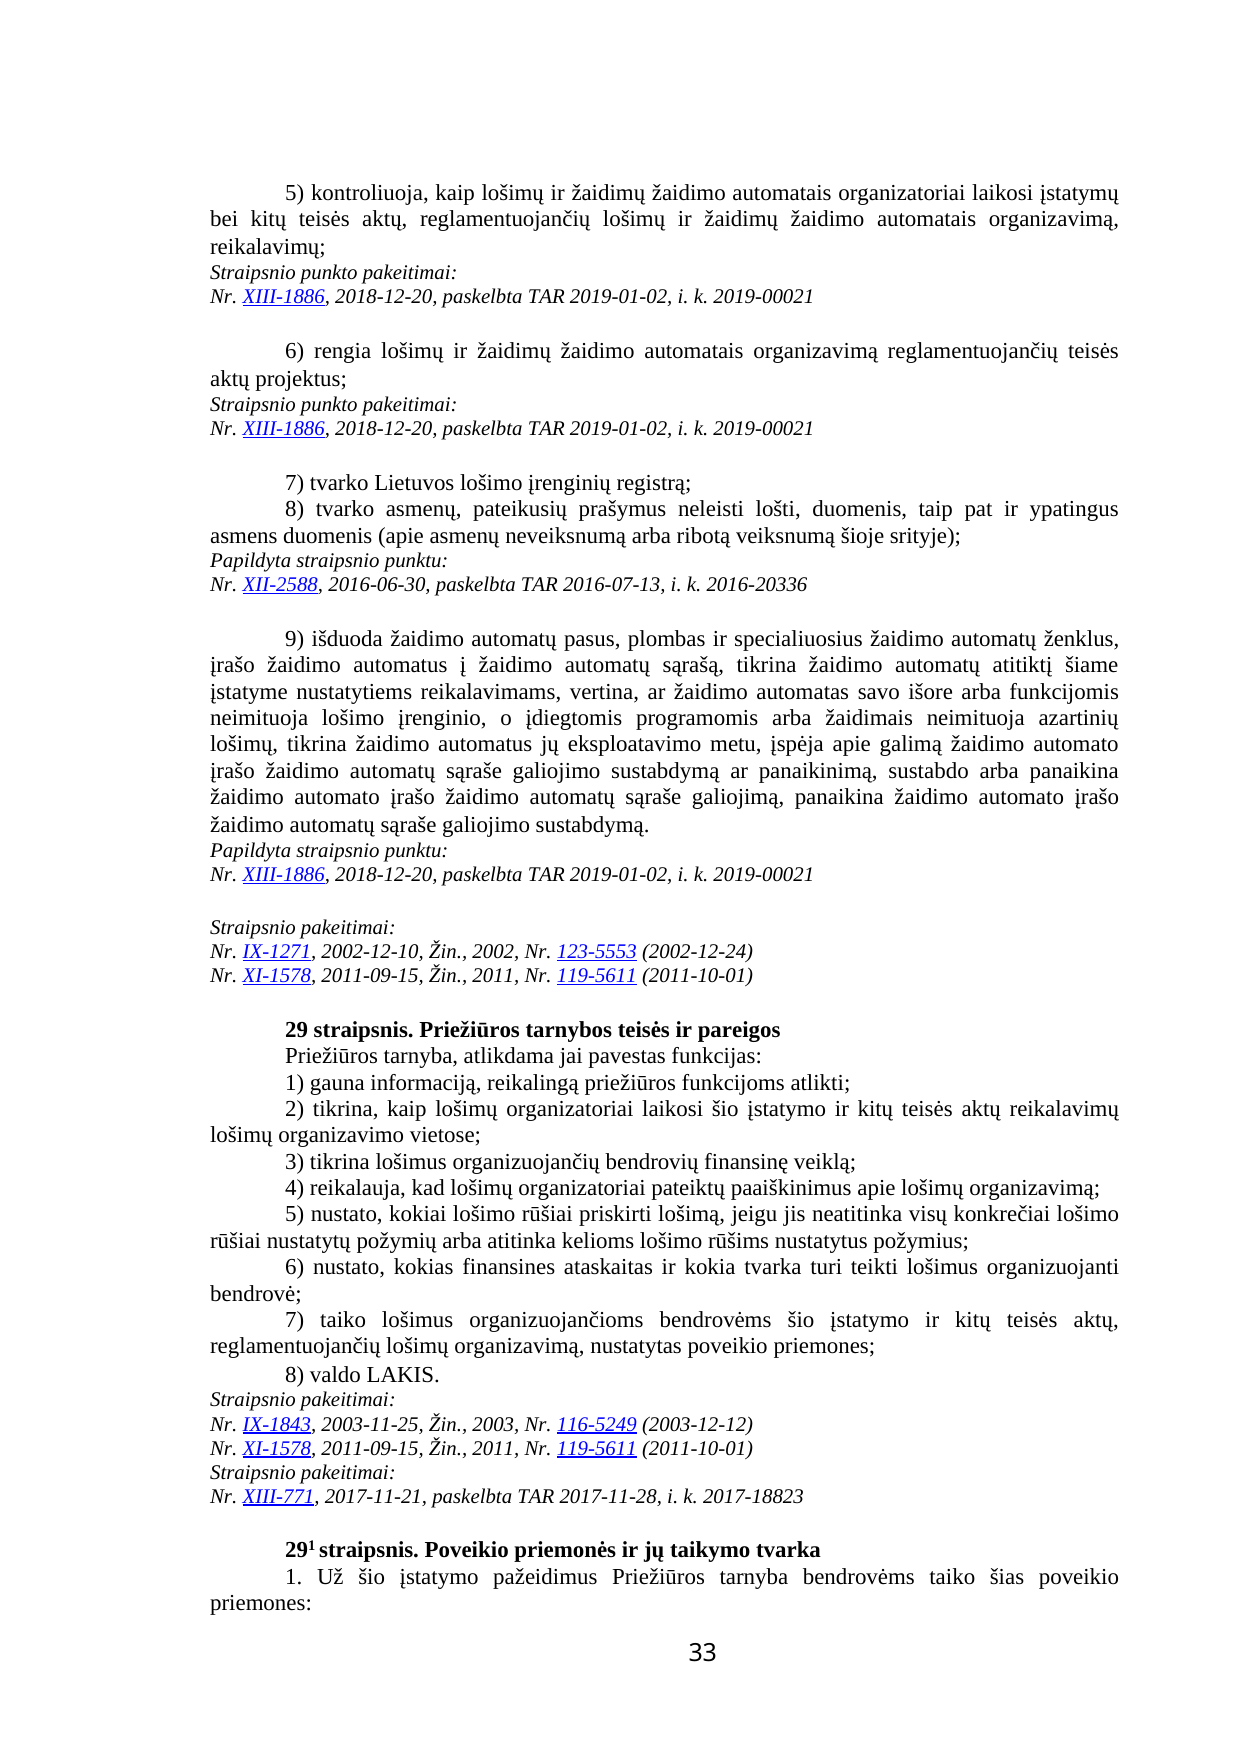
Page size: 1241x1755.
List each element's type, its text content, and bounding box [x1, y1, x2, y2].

text 8) tvarko asmenų, pateikusių prašymus neleisti lošti, duomenis, taip pat ir ypatingus asmens duomenis (apie asmenų neveiksnumą arba ribotą veiksnumą šioje srityje); [210, 495, 1120, 548]
text 3) tikrina lošimus organizuojančių bendrovių finansinę veiklą; [210, 1148, 1120, 1174]
text Nr. IX-1271, 2002-12-10, Žin., 2002, Nr. 123-5553 (2002-12-24) [210, 939, 1126, 963]
text Nr. XIII-1886, 2018-12-20, paskelbta TAR 2019-01-02, i. k. 2019-00021 [210, 862, 1120, 886]
text Nr. XI-1578, 2011-09-15, Žin., 2011, Nr. 119-5611 (2011-10-01) [210, 963, 1120, 987]
text 5) nustato, kokiai lošimo rūšiai priskirti lošimą, jeigu jis neatitinka visų konkrečiai lošimo rūšiai nustatytų požymių arba atitinka kelioms lošimo rūšims nustatytus požymius; [210, 1201, 1120, 1253]
text Straipsnio punkto pakeitimai: [210, 260, 1120, 284]
text 9) išduoda žaidimo automatų pasus, plombas ir specialiuosius žaidimo automatų ženklus, įrašo žaidimo automatus į žaidimo automatų sąrašą, tikrina žaidimo automatų atitiktį šiame įstatyme nustatytiems reikalavimams, vertina, ar žaidimo automatas savo išore arba funkcijomis neimituoja lošimo įrenginio, o įdiegtomis programomis arba žaidimais neimituoja azartinių lošimų, tikrina žaidimo automatus jų eksploatavimo metu, įspėja apie galimą žaidimo automato įrašo žaidimo automatų sąraše galiojimo sustabdymą ar panaikinimą, sustabdo arba panaikina žaidimo automato įrašo žaidimo automatų sąraše galiojimą, panaikina žaidimo automato įrašo žaidimo automatų sąraše galiojimo sustabdymą. [210, 625, 1120, 838]
text Straipsnio pakeitimai: [210, 1459, 1120, 1484]
text 6) nustato, kokias finansines ataskaitas ir kokia tvarka turi teikti lošimus organizuojanti bendrovė; [210, 1253, 1120, 1306]
text 7) tvarko Lietuvos lošimo įrenginių registrą; [210, 469, 1126, 495]
text Nr. XII-2588, 2016-06-30, paskelbta TAR 2016-07-13, i. k. 2016-20336 [210, 572, 1120, 596]
text 29 straipsnis. Priežiūros tarnybos teisės ir pareigos [210, 1016, 1120, 1042]
text Nr. XIII-1886, 2018-12-20, paskelbta TAR 2019-01-02, i. k. 2019-00021 [210, 416, 1120, 440]
text Nr. XI-1578, 2011-09-15, Žin., 2011, Nr. 119-5611 (2011-10-01) [210, 1436, 1120, 1459]
text 1. Už šio įstatymo pažeidimus Priežiūros tarnyba bendrovėms taiko šias poveikio priemones: [210, 1563, 1120, 1616]
text Straipsnio punkto pakeitimai: [210, 392, 1120, 416]
text Straipsnio pakeitimai: [210, 915, 1126, 939]
text 8) valdo LAKIS. [210, 1359, 1120, 1387]
text 2) tikrina, kaip lošimų organizatoriai laikosi šio įstatymo ir kitų teisės aktų reikalavimų lošimų organizavimo vietose; [210, 1095, 1120, 1148]
text Priežiūros tarnyba, atlikdama jai pavestas funkcijas: [210, 1042, 1120, 1069]
text 5) kontroliuoja, kaip lošimų ir žaidimų žaidimo automatais organizatoriai laikosi įstatymų bei kitų teisės aktų, reglamentuojančių lošimų ir žaidimų žaidimo automatais organizavimą, reikalavimų; [210, 179, 1120, 260]
text Papildyta straipsnio punktu: [210, 548, 1120, 572]
text Papildyta straipsnio punktu: [210, 838, 1120, 862]
text 291 straipsnis. Poveikio priemonės ir jų taikymo tvarka [210, 1536, 1120, 1563]
text 4) reikalauja, kad lošimų organizatoriai pateiktų paaiškinimus apie lošimų organizavimą; [210, 1174, 1120, 1201]
text Nr. IX-1843, 2003-11-25, Žin., 2003, Nr. 116-5249 (2003-12-12) [210, 1411, 1120, 1436]
text Nr. XIII-1886, 2018-12-20, paskelbta TAR 2019-01-02, i. k. 2019-00021 [210, 284, 1120, 308]
text Straipsnio pakeitimai: [210, 1387, 1120, 1411]
text 6) rengia lošimų ir žaidimų žaidimo automatais organizavimą reglamentuojančių teisės aktų projektus; [210, 337, 1120, 392]
text 7) taiko lošimus organizuojančioms bendrovėms šio įstatymo ir kitų teisės aktų, reglamentuojančių lošimų organizavimą, nustatytas poveikio priemones; [210, 1306, 1120, 1359]
text Nr. XIII-771, 2017-11-21, paskelbta TAR 2017-11-28, i. k. 2017-18823 [210, 1484, 1120, 1508]
text 1) gauna informaciją, reikalingą priežiūros funkcijoms atlikti; [210, 1069, 1120, 1095]
